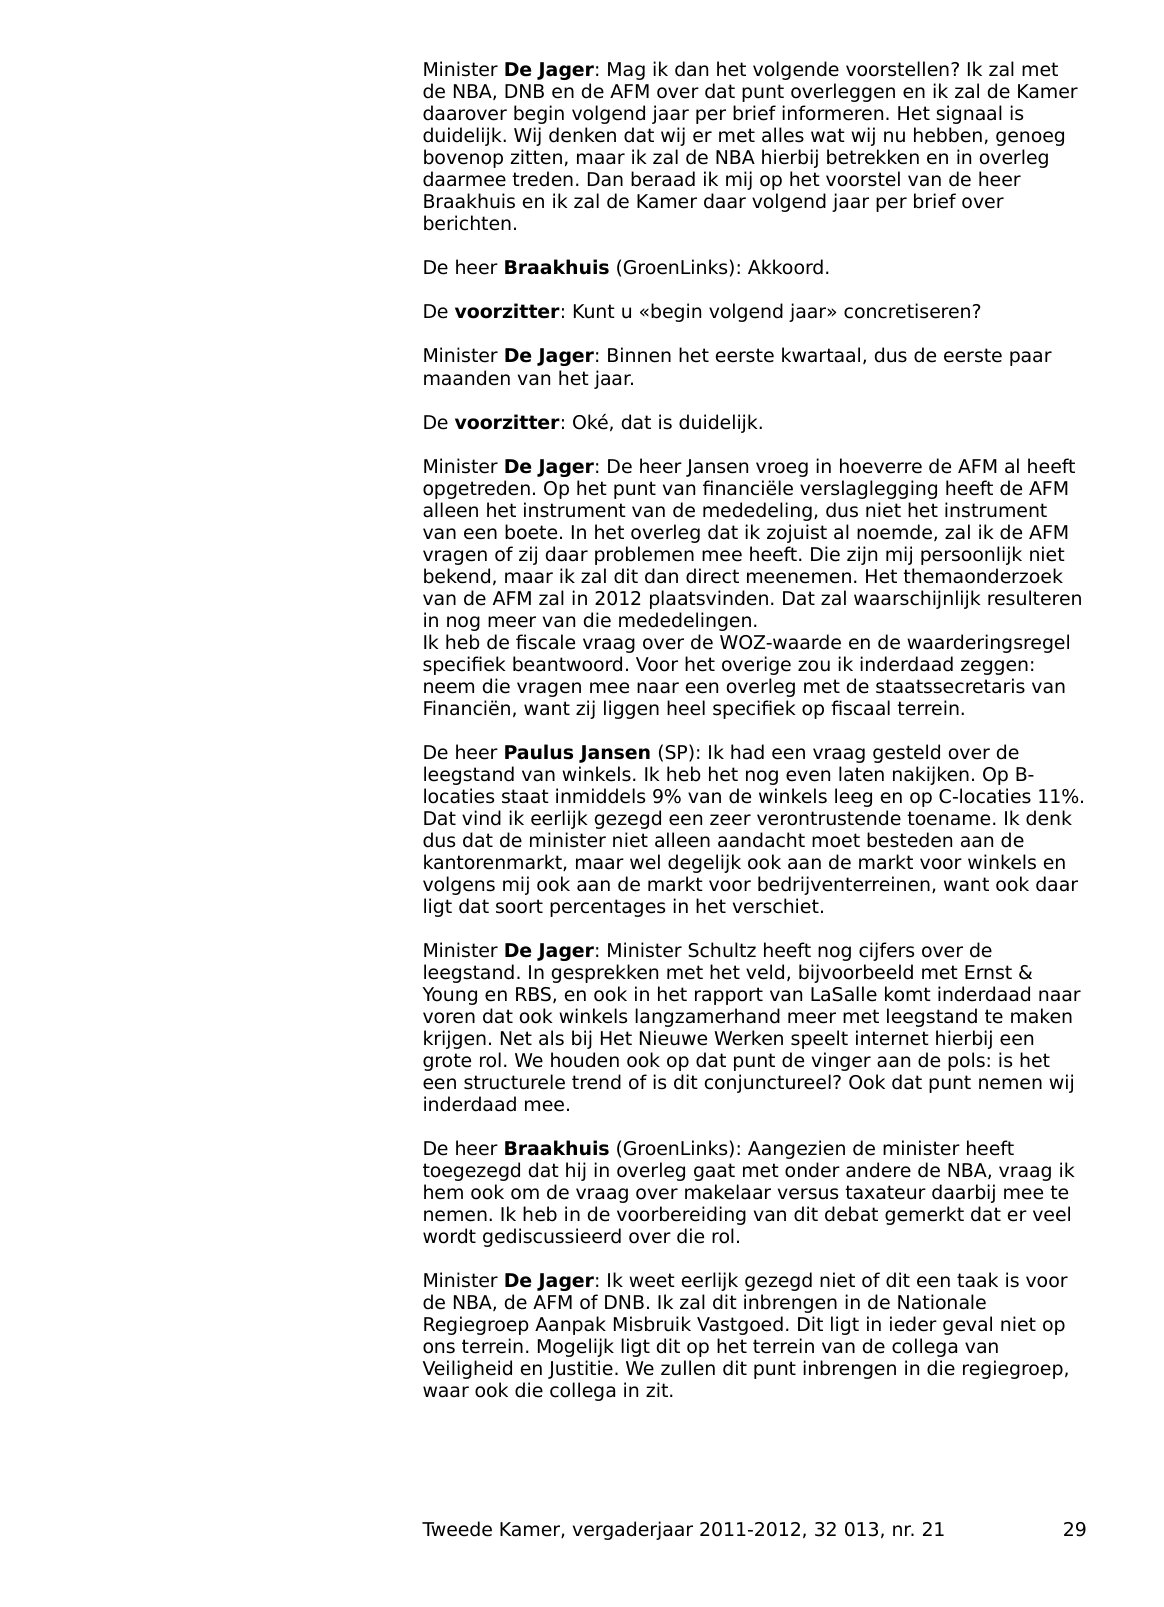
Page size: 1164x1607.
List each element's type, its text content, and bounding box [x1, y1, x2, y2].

text Ik heb de fiscale vraag over de WOZ-waarde en de waarderingsregel specifiek beantwoord. Voor het overige zou ik inderdaad zeggen: neem die vragen mee naar een overleg met de staatssecretaris van Financiën, want zij liggen heel specifiek op fiscaal terrein. [422, 632, 1087, 719]
text Minister De Jager: Mag ik dan het volgende voorstellen? Ik zal met de NBA, DNB en de AFM over dat punt overleggen en ik zal de Kamer daarover begin volgend jaar per brief informeren. Het signaal is duidelijk. Wij denken dat wij er met alles wat wij nu hebben, genoeg bovenop zitten, maar ik zal de NBA hierbij betrekken en in overleg daarmee treden. Dan beraad ik mij op het voorstel van de heer Braakhuis en ik zal de Kamer daar volgend jaar per brief over berichten. [422, 59, 1087, 235]
text De heer Braakhuis (GroenLinks): Aangezien de minister heeft toegezegd dat hij in overleg gaat met onder andere de NBA, vraag ik hem ook om de vraag over makelaar versus taxateur daarbij mee te nemen. Ik heb in de voorbereiding van dit debat gemerkt dat er veel wordt gediscussieerd over die rol. [422, 1138, 1087, 1248]
text De heer Braakhuis (GroenLinks): Akkoord. [422, 257, 1087, 279]
text Minister De Jager: Minister Schultz heeft nog cijfers over de leegstand. In gesprekken met het veld, bijvoorbeeld met Ernst & Young en RBS, en ook in het rapport van LaSalle komt inderdaad naar voren dat ook winkels langzamerhand meer met leegstand te maken krijgen. Net als bij Het Nieuwe Werken speelt internet hierbij een grote rol. We houden ook op dat punt de vinger aan de pols: is het een structurele trend of is dit conjunctureel? Ook dat punt nemen wij inderdaad mee. [422, 940, 1087, 1116]
text Minister De Jager: De heer Jansen vroeg in hoeverre de AFM al heeft opgetreden. Op het punt van financiële verslaglegging heeft de AFM alleen het instrument van de mededeling, dus niet het instrument van een boete. In het overleg dat ik zojuist al noemde, zal ik de AFM vragen of zij daar problemen mee heeft. Die zijn mij persoonlijk niet bekend, maar ik zal dit dan direct meenemen. Het themaonderzoek van de AFM zal in 2012 plaatsvinden. Dat zal waarschijnlijk resulteren in nog meer van die mededelingen. [422, 456, 1087, 632]
text De voorzitter: Oké, dat is duidelijk. [422, 412, 1087, 433]
text Minister De Jager: Binnen het eerste kwartaal, dus de eerste paar maanden van het jaar. [422, 345, 1087, 389]
text De voorzitter: Kunt u «begin volgend jaar» concretiseren? [422, 301, 1087, 323]
text De heer Paulus Jansen (SP): Ik had een vraag gesteld over de leegstand van winkels. Ik heb het nog even laten nakijken. Op B-locaties staat inmiddels 9% van de winkels leeg en op C-locaties 11%. Dat vind ik eerlijk gezegd een zeer verontrustende toename. Ik denk dus dat de minister niet alleen aandacht moet besteden aan de kantorenmarkt, maar wel degelijk ook aan de markt voor winkels en volgens mij ook aan de markt voor bedrijventerreinen, want ook daar ligt dat soort percentages in het verschiet. [422, 742, 1087, 917]
text Minister De Jager: Ik weet eerlijk gezegd niet of dit een taak is voor de NBA, de AFM of DNB. Ik zal dit inbrengen in de Nationale Regiegroep Aanpak Misbruik Vastgoed. Dit ligt in ieder geval niet op ons terrein. Mogelijk ligt dit op het terrein van de collega van Veiligheid en Justitie. We zullen dit punt inbrengen in die regiegroep, waar ook die collega in zit. [422, 1270, 1087, 1402]
